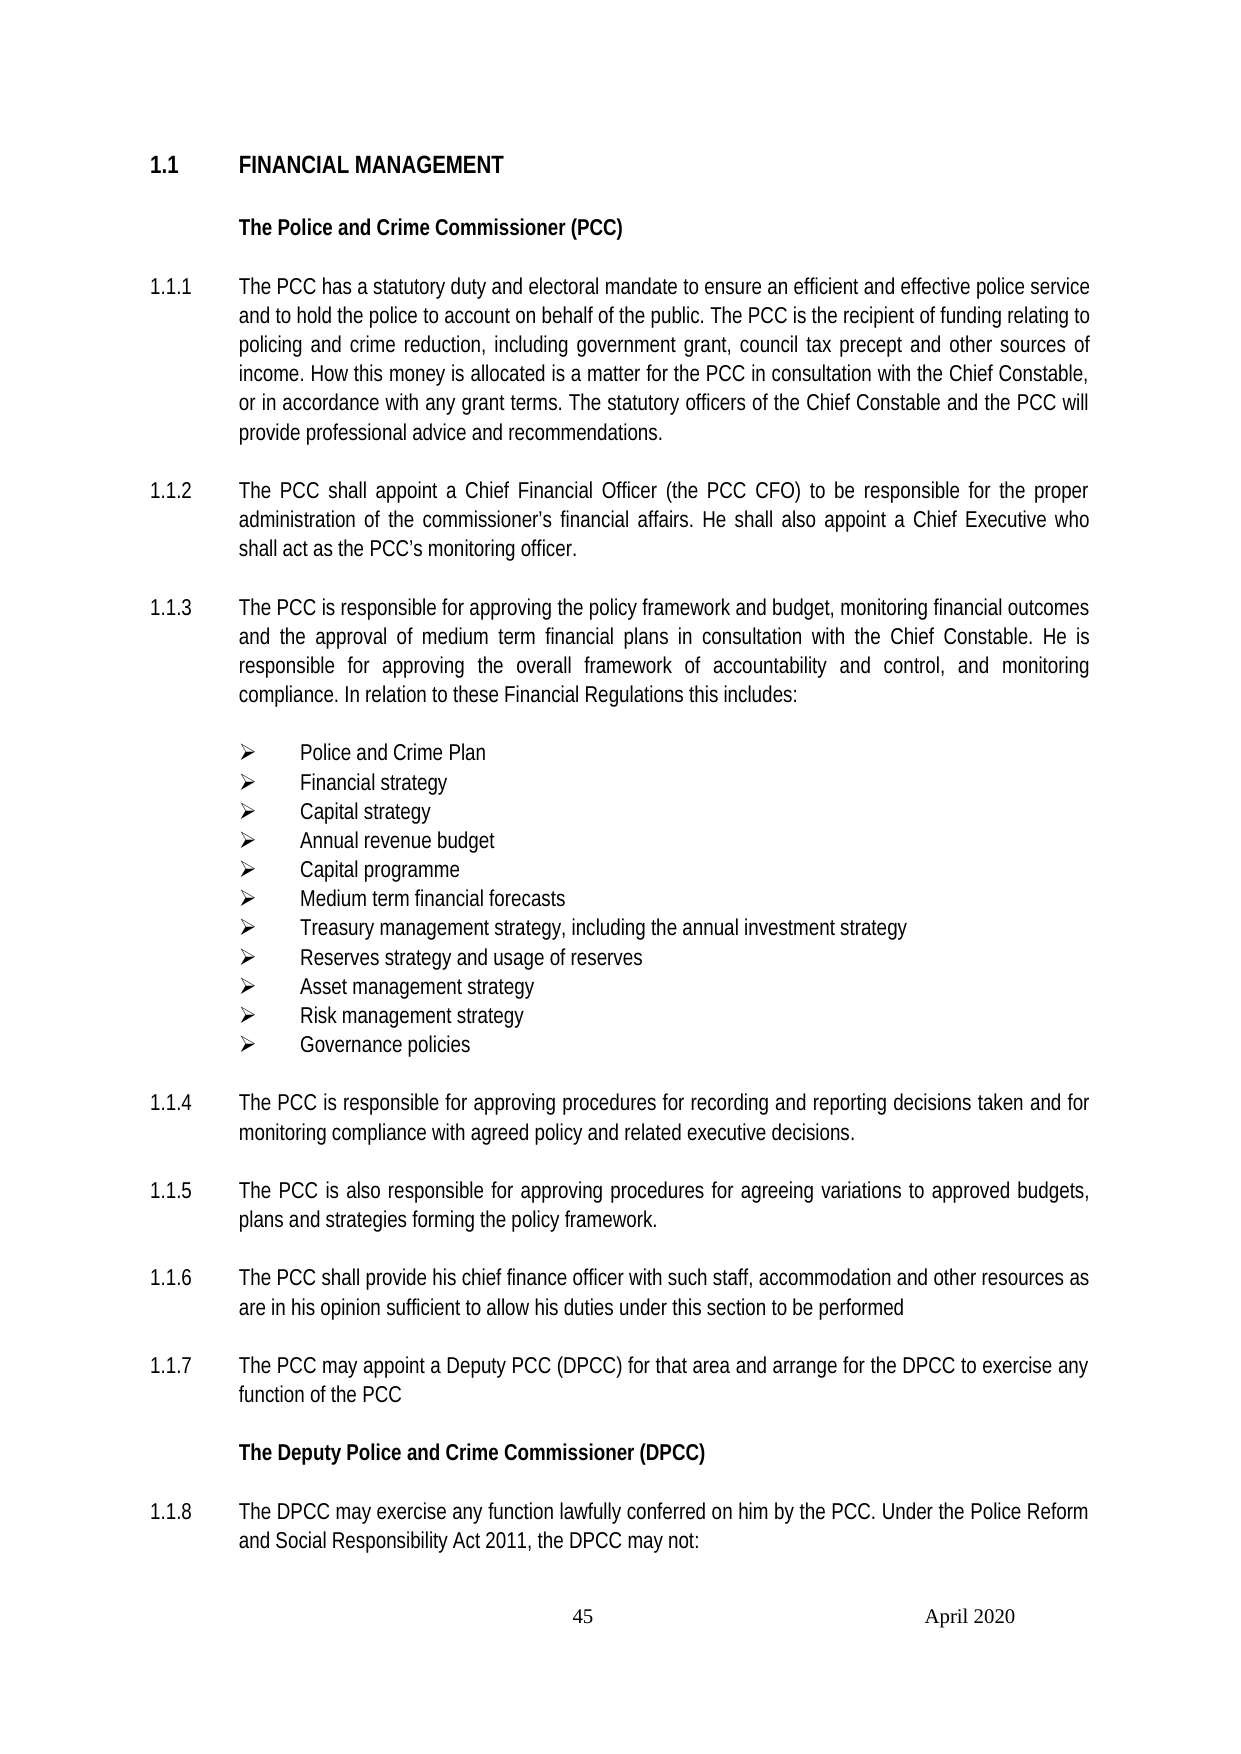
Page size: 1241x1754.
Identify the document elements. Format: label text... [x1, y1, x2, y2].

list Capital strategy [239, 795, 1090, 824]
list The PCC has a statutory duty and electoral mandate to ensure an efficient and effective police service and to hold the police to account on behalf of the public. The PCC is the recipient of funding relating to policing and crime reduction, including government grant, council tax precept and other sources of income. How this money is allocated is a matter for the PCC in consultation with the Chief Constable, or in accordance with any grant terms. The statutory officers of the Chief Constable and the PCC will provide professional advice and recommendations. [150, 270, 1090, 445]
list The PCC is responsible for approving the policy framework and budget, monitoring financial outcomes and the approval of medium term financial plans in consultation with the Chief Constable. He is responsible for approving the overall framework of accountability and control, and monitoring compliance. In relation to these Financial Regulations this includes: [150, 591, 1090, 707]
list The DPCC may exercise any function lawfully conferred on him by the PCC. Under the Police Reform and Social Responsibility Act 2011, the DPCC may not: [150, 1495, 1090, 1553]
list Governance policies [239, 1028, 1090, 1057]
text The Deputy Police and Crime Commissioner (DPCC) [239, 1437, 1090, 1466]
list The PCC is responsible for approving procedures for recording and reporting decisions taken and for monitoring compliance with agreed policy and related executive decisions. [150, 1087, 1090, 1145]
list Treasury management strategy, including the annual investment strategy [239, 912, 1090, 941]
list Risk management strategy [239, 999, 1090, 1028]
list Asset management strategy [239, 970, 1090, 999]
list Reserves strategy and usage of reserves [239, 941, 1090, 970]
list Capital programme [239, 853, 1090, 882]
list The PCC shall provide his chief finance officer with such staff, accommodation and other resources as are in his opinion sufficient to allow his duties under this section to be performed [150, 1262, 1090, 1320]
list Financial strategy [239, 766, 1090, 795]
text The Police and Crime Commissioner (PCC) [150, 210, 1090, 241]
list The PCC shall appoint a Chief Financial Officer (the PCC CFO) to be responsible for the proper administration of the commissioner’s financial affairs. He shall also appoint a Chief Executive who shall act as the PCC’s monitoring officer. [150, 474, 1090, 562]
list The PCC may appoint a Deputy PCC (DPCC) for that area and arrange for the DPCC to exercise any function of the PCC [150, 1349, 1090, 1407]
list Annual revenue budget [239, 824, 1090, 853]
subtitle 1.1 FINANCIAL MANAGEMENT [150, 150, 1090, 179]
list The PCC is also responsible for approving procedures for agreeing variations to approved budgets, plans and strategies forming the policy framework. [150, 1174, 1090, 1232]
list Medium term financial forecasts [239, 882, 1090, 912]
list Police and Crime Plan [239, 737, 1090, 766]
